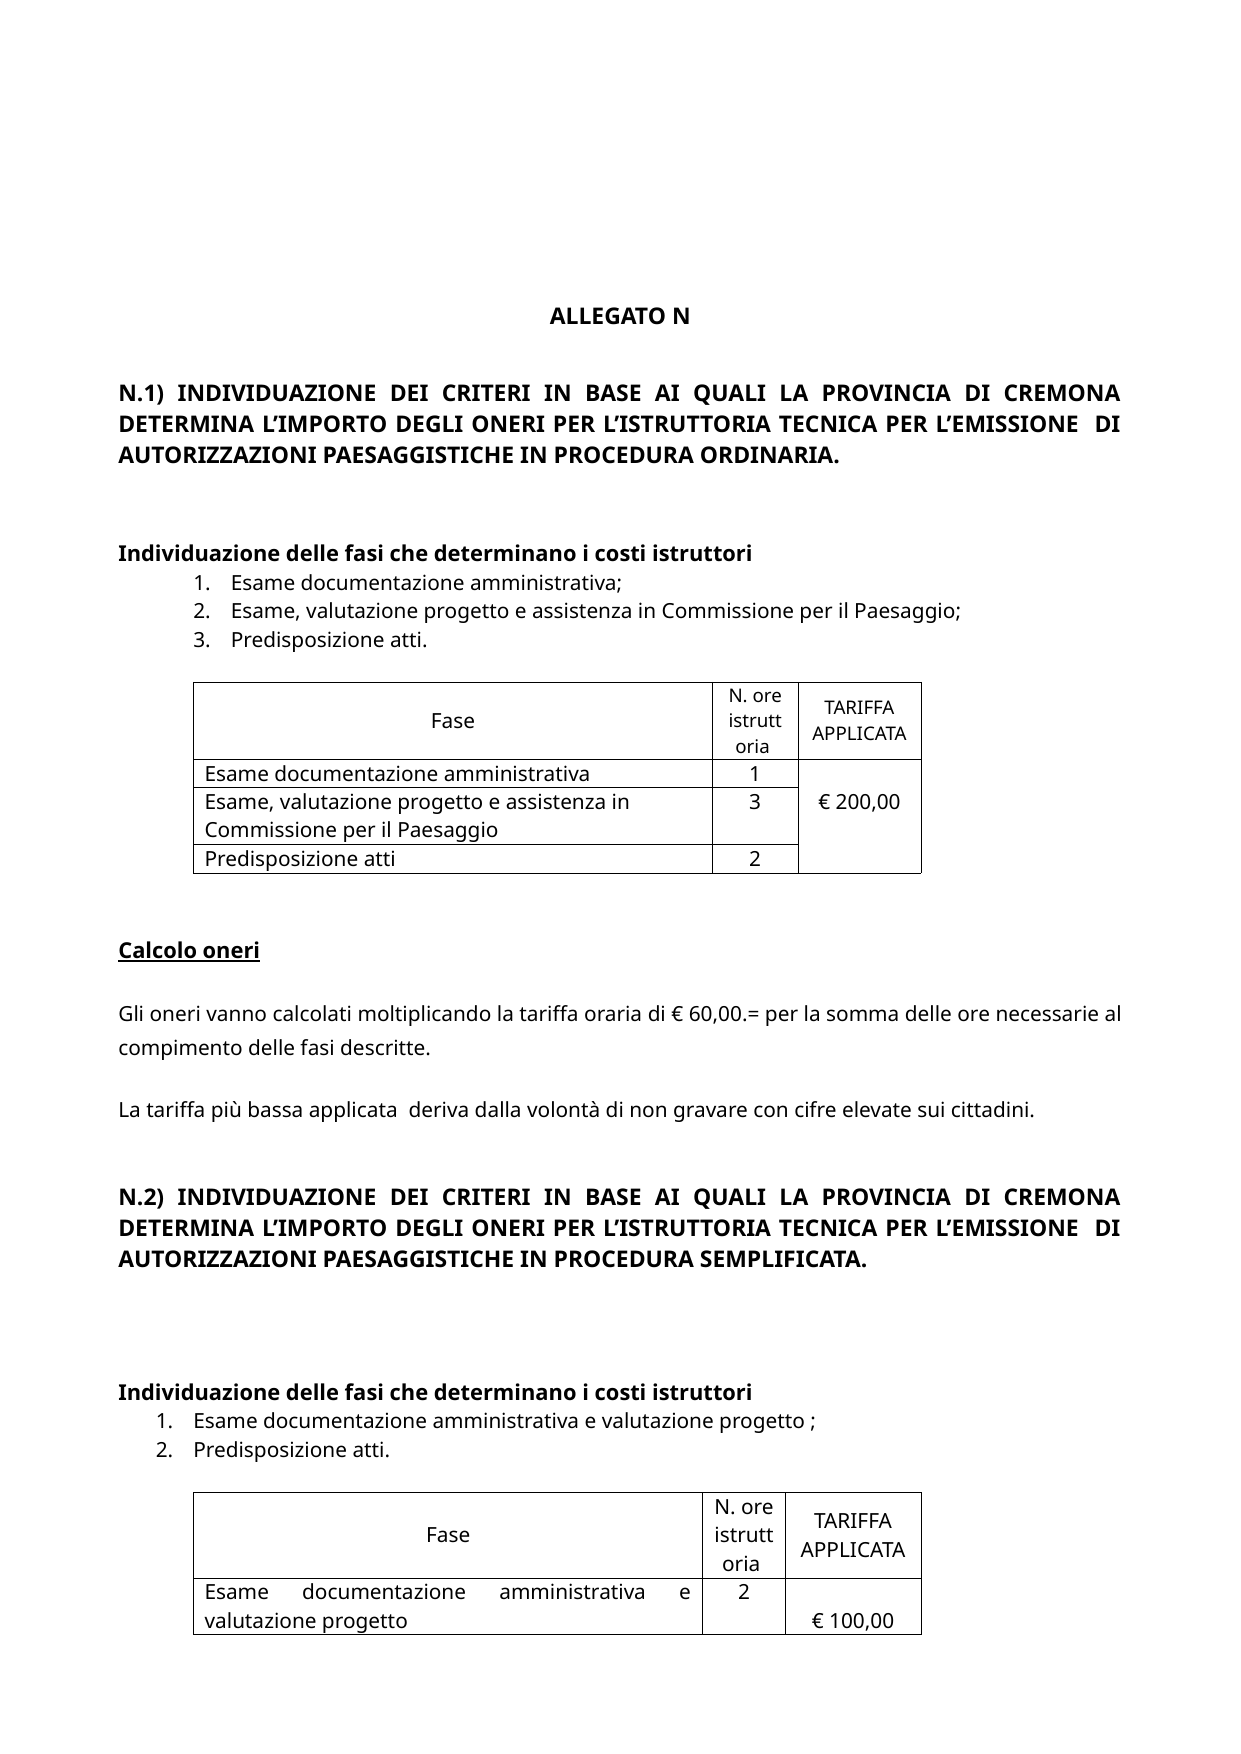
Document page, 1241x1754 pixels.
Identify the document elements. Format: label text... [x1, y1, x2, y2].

table_header TARIFFA APPLICATA [786, 1493, 921, 1577]
table_cell Esame documentazione amministrativa e valutazione progetto [194, 1579, 702, 1634]
table_header N. ore istruttoria [713, 683, 798, 758]
list Esame, valutazione progetto e assistenza in Commissione per il Paesaggio; [193, 597, 1122, 625]
table_header TARIFFA APPLICATA [799, 683, 921, 758]
text La tariffa più bassa applicata deriva dalla volontà di non gravare con cifre elevate sui cittadini. [118, 1096, 1122, 1124]
list Esame documentazione amministrativa; [193, 568, 1122, 597]
table_cell 2 [713, 845, 798, 873]
table_cell Esame, valutazione progetto e assistenza in Commissione per il Paesaggio [194, 788, 712, 844]
list Predisposizione atti. [156, 1435, 1122, 1463]
text Individuazione delle fasi che determinano i costi istruttori [118, 538, 1122, 568]
text ALLEGATO N [118, 300, 1122, 331]
table_header N. ore istruttoria [703, 1493, 785, 1577]
list Esame documentazione amministrativa e valutazione progetto ; [156, 1407, 1122, 1435]
table_cell € 100,00 [786, 1579, 921, 1634]
table_cell € 200,00 [799, 760, 921, 873]
table_cell Esame documentazione amministrativa [194, 760, 712, 787]
text N.1) INDIVIDUAZIONE DEI CRITERI IN BASE AI QUALI LA PROVINCIA DI CREMONA DETERMINA L’IMPORTO DEGLI ONERI PER L’ISTRUTTORIA TECNICA PER L’EMISSIONE DI AUTORIZZAZIONI PAESAGGISTICHE IN PROCEDURA ORDINARIA. [118, 376, 1122, 470]
table_cell Predisposizione atti [194, 845, 712, 873]
table_cell 2 [703, 1579, 785, 1634]
list Predisposizione atti. [193, 625, 1122, 653]
text Gli oneri vanno calcolati moltiplicando la tariffa oraria di € 60,00.= per la somma delle ore necessarie al compimento delle fasi descritte. [118, 999, 1123, 1062]
table_header Fase [194, 683, 712, 758]
text Calcolo oneri [118, 935, 1063, 965]
table_cell 3 [713, 788, 798, 844]
table_cell 1 [713, 760, 798, 787]
text N.2) INDIVIDUAZIONE DEI CRITERI IN BASE AI QUALI LA PROVINCIA DI CREMONA DETERMINA L’IMPORTO DEGLI ONERI PER L’ISTRUTTORIA TECNICA PER L’EMISSIONE DI AUTORIZZAZIONI PAESAGGISTICHE IN PROCEDURA SEMPLIFICATA. [118, 1181, 1122, 1275]
text Individuazione delle fasi che determinano i costi istruttori [118, 1377, 1122, 1407]
table_header Fase [194, 1493, 702, 1577]
